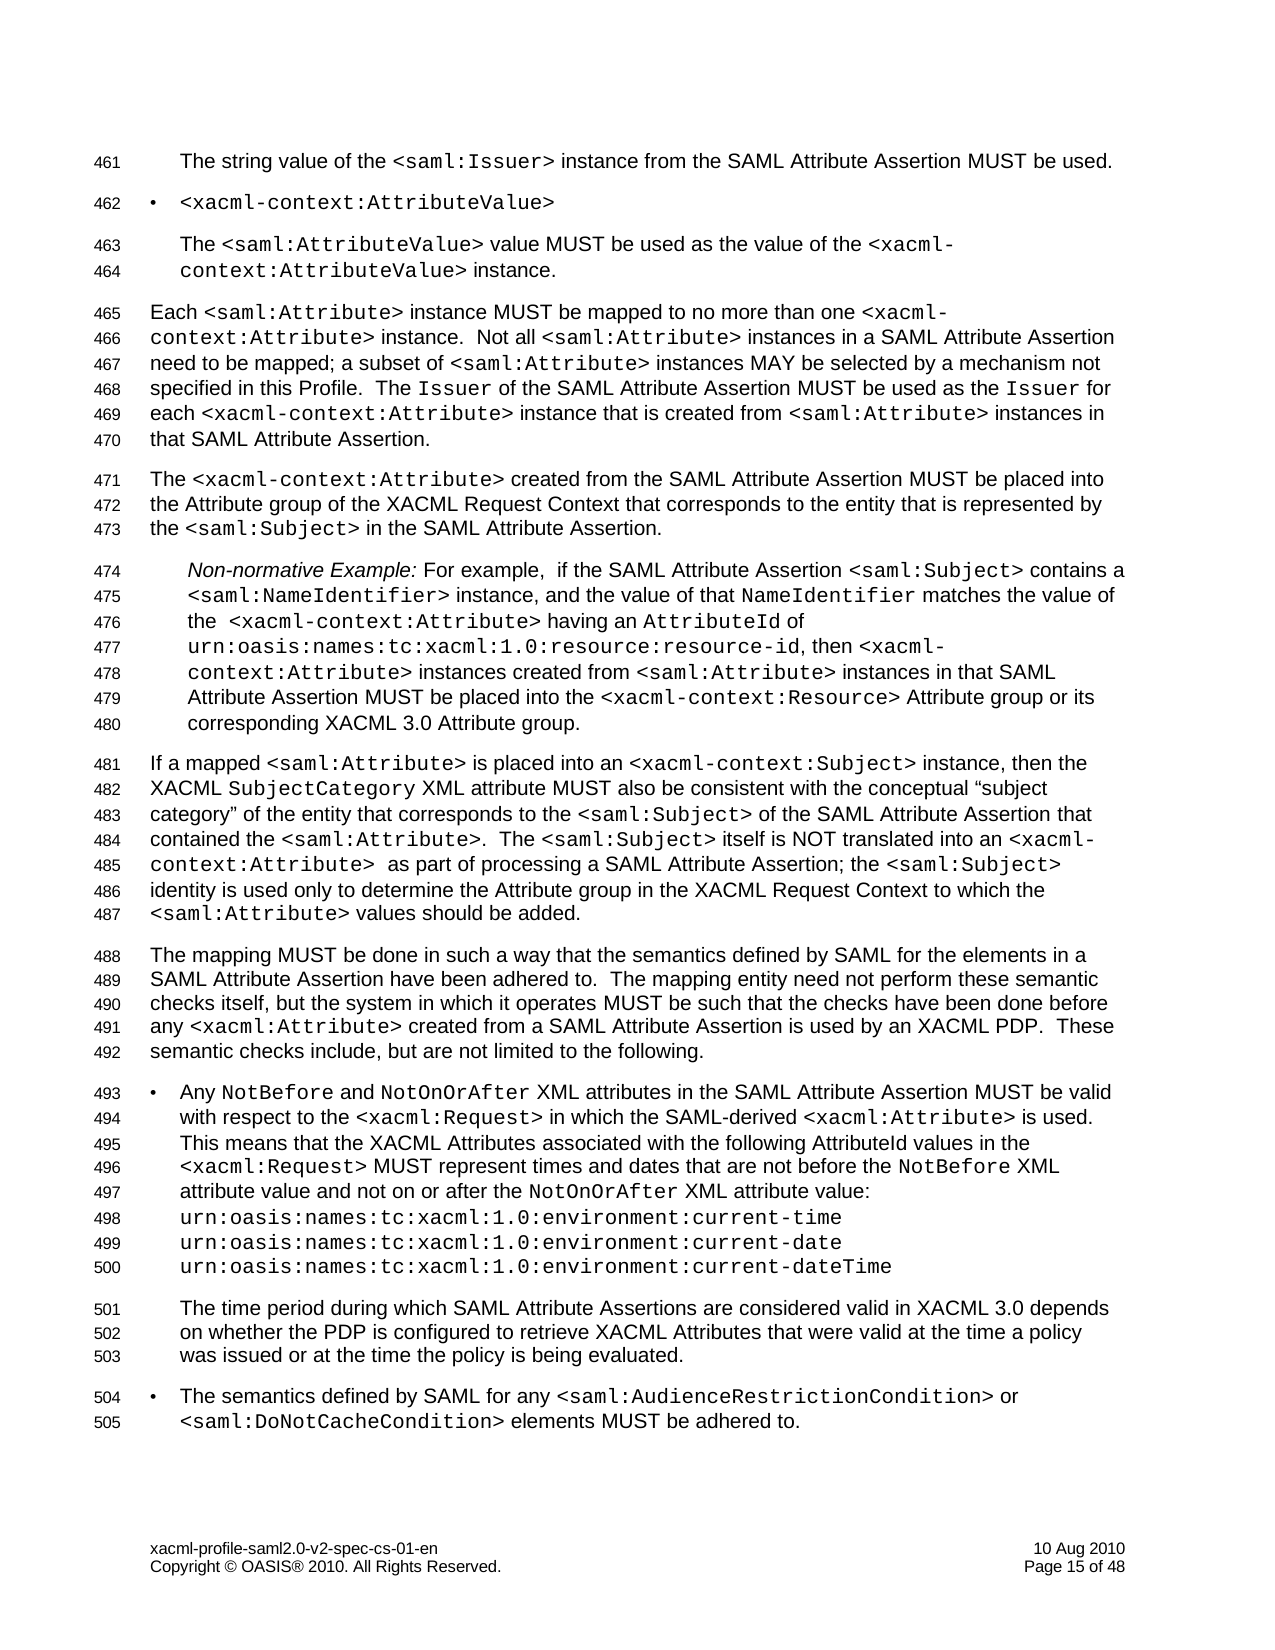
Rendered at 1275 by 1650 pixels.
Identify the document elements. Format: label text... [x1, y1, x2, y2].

text The mapping MUST be done in such a way that the semantics defined by SAML for the elements in a SAML Attribute Assertion have been adhered to. The mapping entity need not perform these semantic checks itself, but the system in which it operates MUST be such that the checks have been done before any <xacml:Attribute> created from a SAML Attribute Assertion is used by an XACML PDP. These semantic checks include, but are not limited to the following. [150, 944, 1125, 1063]
list The string value of the <saml:Issuer> instance from the SAML Attribute Assertion MUST be used. [150, 150, 1125, 175]
list The <saml:AttributeValue> value MUST be used as the value of the <xacml-context:AttributeValue> instance. [150, 233, 1125, 283]
text Each <saml:Attribute> instance MUST be mapped to no more than one <xacml-context:Attribute> instance. Not all <saml:Attribute> instances in a SAML Attribute Assertion need to be mapped; a subset of <saml:Attribute> instances MAY be selected by a mechanism not specified in this Profile. The Issuer of the SAML Attribute Assertion MUST be used as the Issuer for each <xacml-context:Attribute> instance that is created from <saml:Attribute> instances in that SAML Attribute Assertion. [150, 300, 1125, 451]
list Any NotBefore and NotOnOrAfter XML attributes in the SAML Attribute Assertion MUST be valid with respect to the <xacml:Request> in which the SAML-derived <xacml:Attribute> is used. This means that the XACML Attributes associated with the following AttributeId values in the <xacml:Request> MUST represent times and dates that are not before the NotBefore XML attribute value and not on or after the NotOnOrAfter XML attribute value: urn:oasis:names:tc:xacml:1.0:environment:current-time urn:oasis:names:tc:xacml:1.0:environment:current-date urn:oasis:names:tc:xacml:1.0:environment:current-dateTime [150, 1080, 1125, 1280]
text If a mapped <saml:Attribute> is placed into an <xacml-context:Subject> instance, then the XACML SubjectCategory XML attribute MUST also be consistent with the conceptual “subject category” of the entity that corresponds to the <saml:Subject> of the SAML Attribute Assertion that contained the <saml:Attribute>. The <saml:Subject> itself is NOT translated into an <xacml-context:Attribute> as part of processing a SAML Attribute Assertion; the <saml:Subject> identity is used only to determine the Attribute group in the XACML Request Context to which the <saml:Attribute> values should be added. [150, 751, 1125, 927]
text Non-normative Example: For example, if the SAML Attribute Assertion <saml:Subject> contains a <saml:NameIdentifier> instance, and the value of that NameIdentifier matches the value of the <xacml-context:Attribute> having an AttributeId of urn:oasis:names:tc:xacml:1.0:resource:resource-id, then <xacml-context:Attribute> instances created from <saml:Attribute> instances in that SAML Attribute Assertion MUST be placed into the <xacml-context:Resource> Attribute group or its corresponding XACML 3.0 Attribute group. [187, 558, 1125, 734]
list <xacml-context:AttributeValue> [150, 192, 1125, 216]
text The <xacml-context:Attribute> created from the SAML Attribute Assertion MUST be placed into the Attribute group of the XACML Request Context that corresponds to the entity that is represented by the <saml:Subject> in the SAML Attribute Assertion. [150, 467, 1125, 542]
list The semantics defined by SAML for any <saml:AudienceRestrictionCondition> or <saml:DoNotCacheCondition> elements MUST be adhered to. [150, 1384, 1125, 1435]
list The time period during which SAML Attribute Assertions are considered valid in XACML 3.0 depends on whether the PDP is configured to retrieve XACML Attributes that were valid at the time a policy was issued or at the time the policy is being evaluated. [150, 1297, 1125, 1367]
